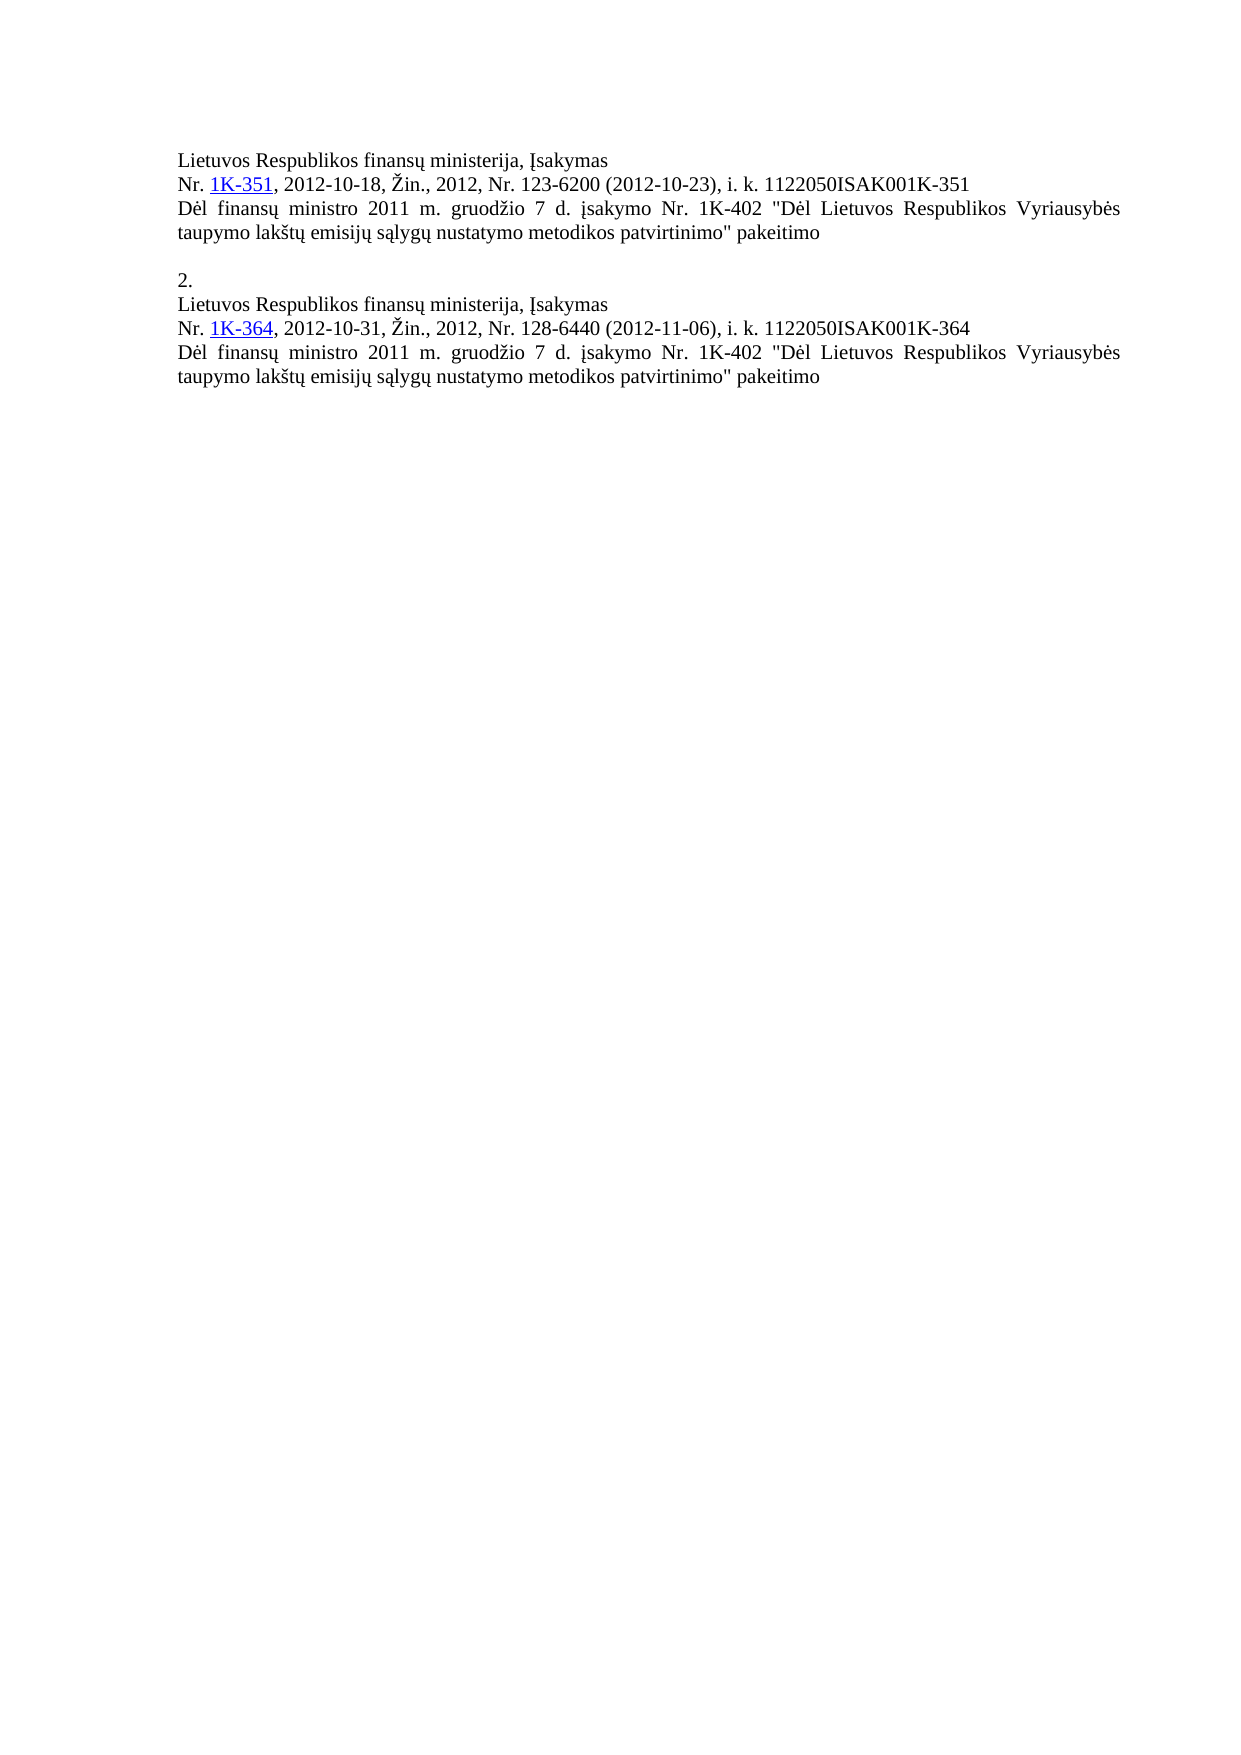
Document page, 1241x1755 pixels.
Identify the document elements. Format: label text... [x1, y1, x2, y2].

text Dėl finansų ministro 2011 m. gruodžio 7 d. įsakymo Nr. 1K-402 "Dėl Lietuvos Respublikos Vyriausybės taupymo lakštų emisijų sąlygų nustatymo metodikos patvirtinimo" pakeitimo [177, 340, 1122, 388]
text Lietuvos Respublikos finansų ministerija, Įsakymas [177, 292, 1122, 316]
text Dėl finansų ministro 2011 m. gruodžio 7 d. įsakymo Nr. 1K-402 "Dėl Lietuvos Respublikos Vyriausybės taupymo lakštų emisijų sąlygų nustatymo metodikos patvirtinimo" pakeitimo [177, 196, 1122, 244]
text Lietuvos Respublikos finansų ministerija, Įsakymas [177, 148, 1122, 172]
text 2. [177, 268, 1122, 292]
text Nr. 1K-351, 2012-10-18, Žin., 2012, Nr. 123-6200 (2012-10-23), i. k. 1122050ISAK001K-351 [177, 172, 1122, 196]
text Nr. 1K-364, 2012-10-31, Žin., 2012, Nr. 128-6440 (2012-11-06), i. k. 1122050ISAK001K-364 [177, 316, 1122, 340]
